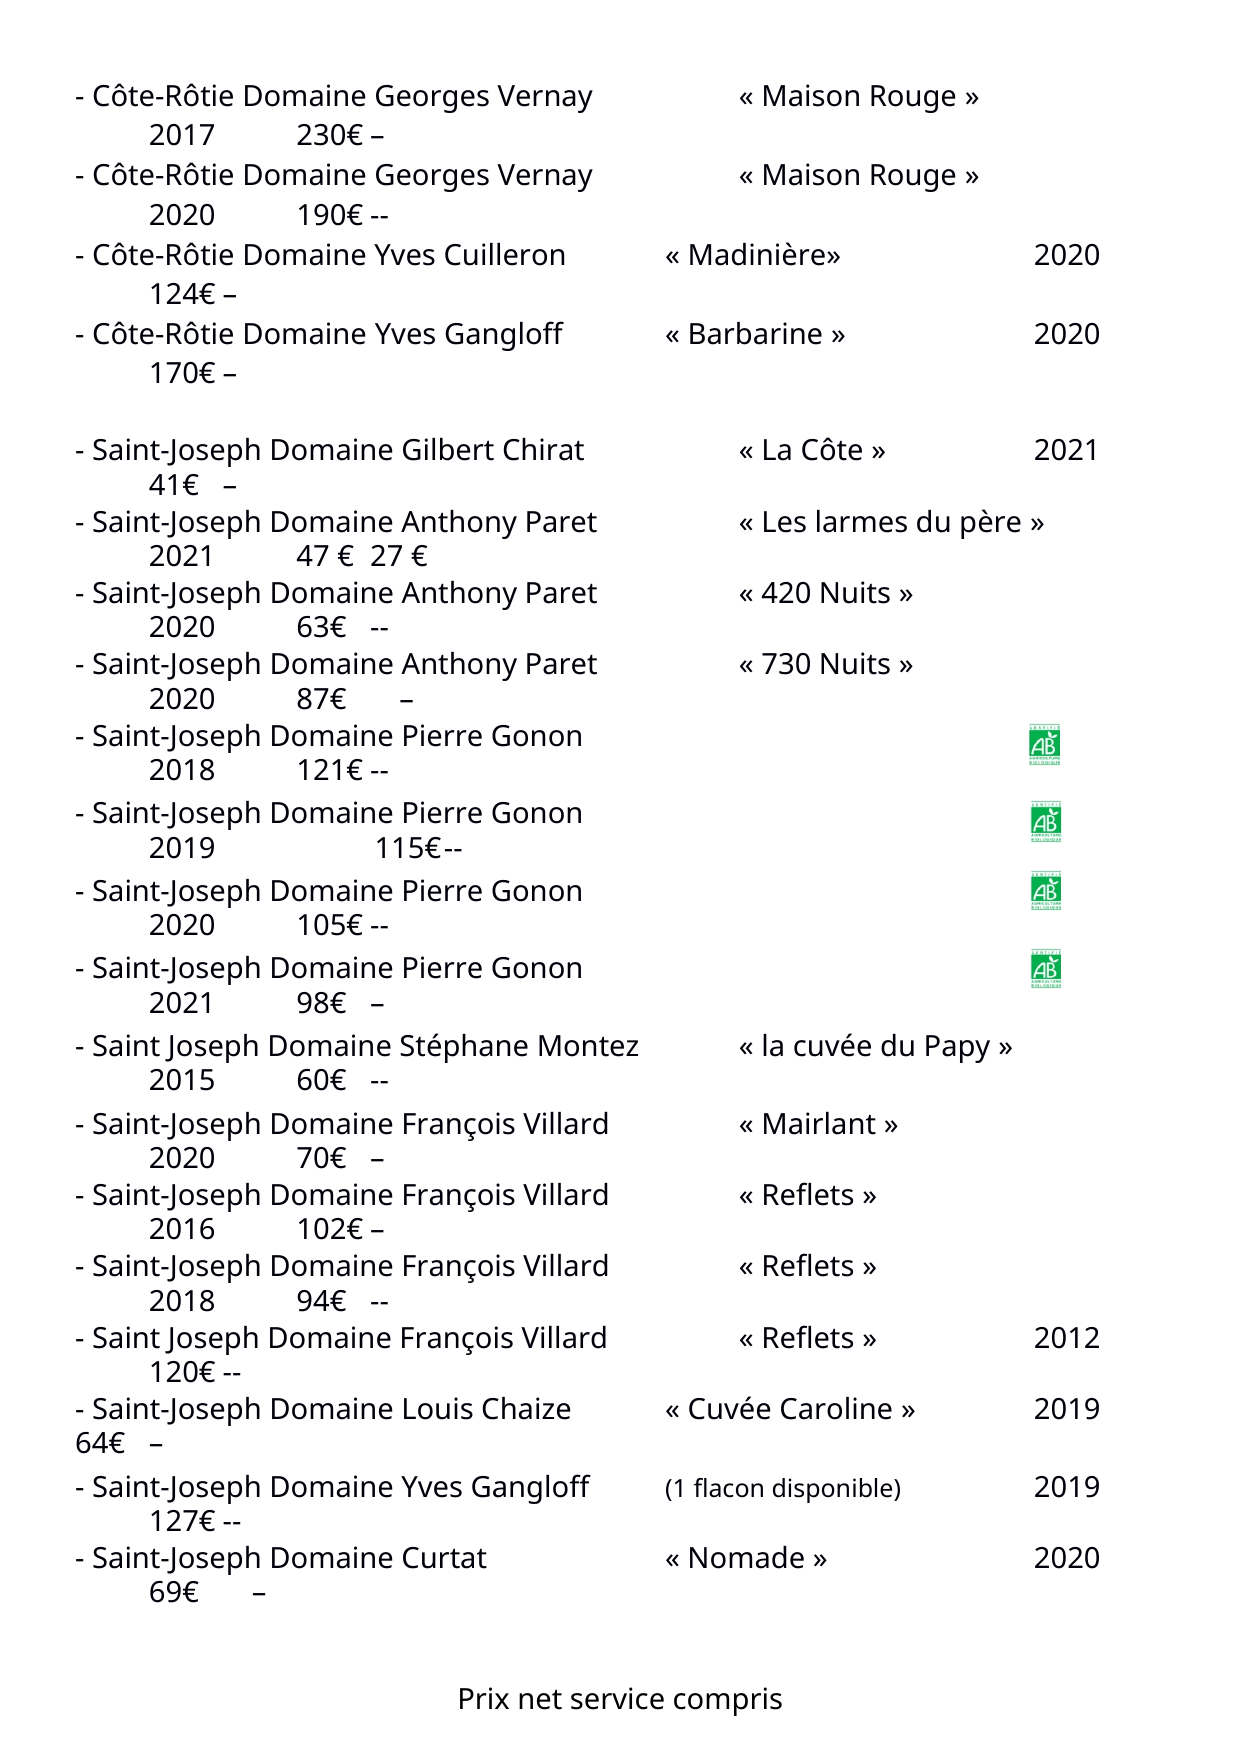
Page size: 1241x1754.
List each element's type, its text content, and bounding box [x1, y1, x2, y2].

text - Saint-Joseph Domaine Pierre Gonon 2018 121€ -- [75, 718, 1165, 789]
text - Saint-Joseph Domaine Curtat « Nomade » 2020 69€ – [75, 1540, 1165, 1611]
text - Côte-Rôtie Domaine Yves Gangloff « Barbarine » 2020 170€ – [75, 313, 1165, 392]
text - Saint-Joseph Domaine Anthony Paret « Les larmes du père » 2021 47 € 27 € [75, 503, 1165, 575]
text - Saint-Joseph Domaine François Villard « Mairlant » 2020 70€ – [75, 1106, 1165, 1177]
text - Saint-Joseph Domaine Anthony Paret « 420 Nuits » 2020 63€ -- [75, 575, 1165, 646]
text - Saint-Joseph Domaine Gilbert Chirat « La Côte » 2021 41€ – [75, 432, 1165, 503]
text - Saint Joseph Domaine François Villard « Reflets » 2012 120€ -- [75, 1320, 1165, 1391]
text - Saint-Joseph Domaine Louis Chaize « Cuvée Caroline » 2019 64€ – [75, 1391, 1165, 1462]
text - Saint-Joseph Domaine Pierre Gonon 2021 98€ – [75, 950, 1165, 1022]
text - Saint-Joseph Domaine François Villard « Reflets » 2018 94€ -- [75, 1248, 1165, 1320]
picture [1030, 948, 1062, 989]
text - Côte-Rôtie Domaine Georges Vernay « Maison Rouge » 2020 190€ -- [75, 154, 1165, 234]
text - Côte-Rôtie Domaine Georges Vernay « Maison Rouge » 2017 230€ – [75, 75, 1165, 154]
text - Saint-Joseph Domaine Pierre Gonon 2020 105€ -- [75, 873, 1165, 944]
text - Saint-Joseph Domaine Yves Gangloff (1 flacon disponible) 2019 127€ -- [75, 1469, 1165, 1540]
text - Saint-Joseph Domaine Anthony Paret « 730 Nuits » 2020 87€ – [75, 646, 1165, 718]
picture [1030, 800, 1062, 843]
picture [1028, 723, 1061, 766]
text - Côte-Rôtie Domaine Yves Cuilleron « Madinière» 2020 124€ – [75, 234, 1165, 313]
text - Saint Joseph Domaine Stéphane Montez « la cuvée du Papy » 2015 60€ -- [75, 1028, 1165, 1099]
text - Saint-Joseph Domaine François Villard « Reflets » 2016 102€ – [75, 1177, 1165, 1248]
picture [1030, 870, 1062, 911]
text - Saint-Joseph Domaine Pierre Gonon 2019 115€ -- [75, 795, 1165, 867]
